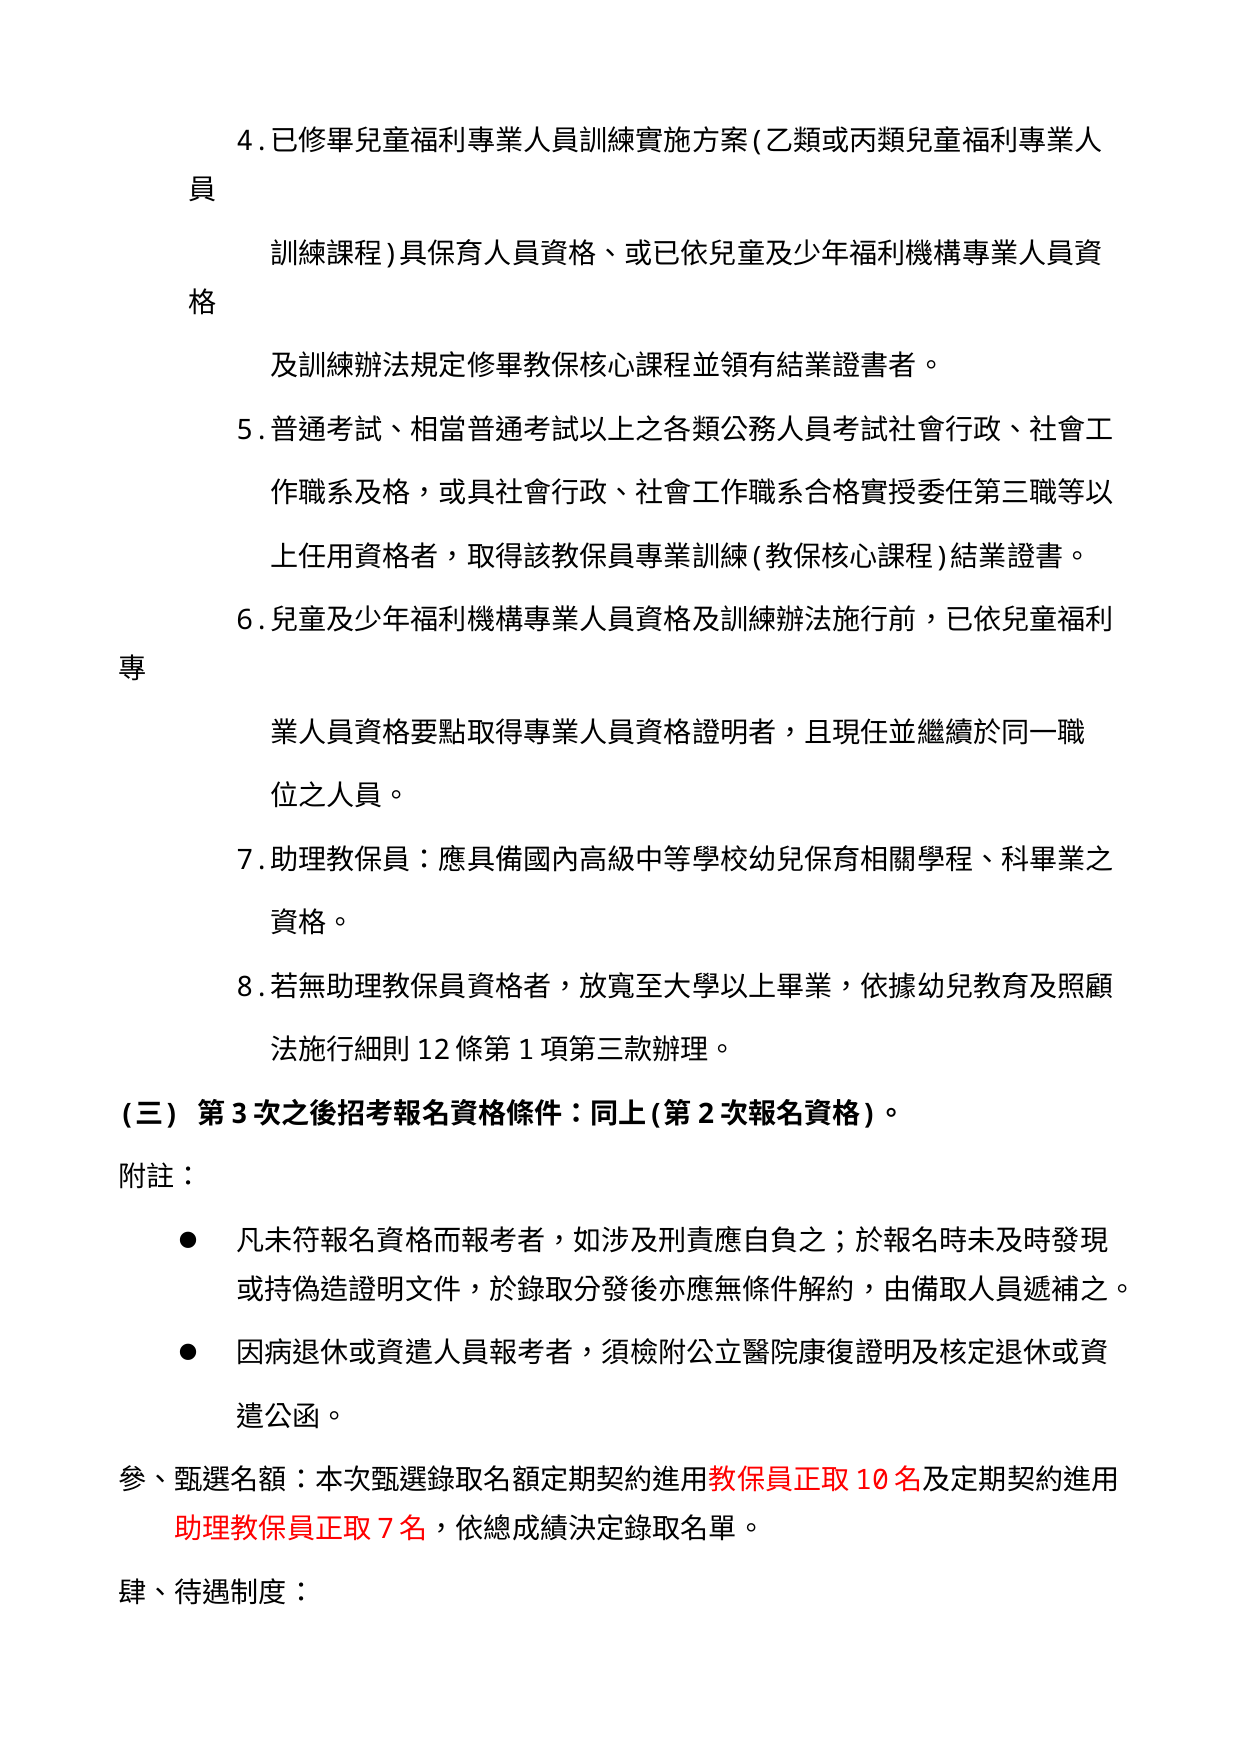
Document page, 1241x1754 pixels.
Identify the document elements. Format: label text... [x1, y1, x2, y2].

text 肆、待遇制度： [118, 1569, 1122, 1610]
text 6.兒童及少年福利機構專業人員資格及訓練辦法施行前，已依兒童福利專 [118, 597, 1122, 687]
text 作職系及格，或具社會行政、社會工作職系合格實授委任第三職等以 [118, 470, 1122, 511]
text 業人員資格要點取得專業人員資格證明者，且現任並繼續於同一職 [118, 709, 1122, 750]
list 凡未符報名資格而報考者，如涉及刑責應自負之；於報名時未及時發現或持偽造證明文件，於錄取分發後亦應無條件解約，由備取人員遞補之。 [177, 1218, 1122, 1307]
text 7.助理教保員：應具備國內高級中等學校幼兒保育相關學程、科畢業之 [118, 837, 1122, 877]
text 資格。 [118, 900, 1122, 941]
text 參、甄選名額：本次甄選錄取名額定期契約進用教保員正取10名及定期契約進用助理教保員正取7名，依總成績決定錄取名單。 [118, 1457, 1122, 1547]
text (三) 第3次之後招考報名資格條件：同上(第2次報名資格)。 [118, 1091, 1122, 1132]
text 遣公函。 [236, 1393, 1122, 1434]
text 附註： [118, 1154, 1122, 1195]
list 因病退休或資遣人員報考者，須檢附公立醫院康復證明及核定退休或資 [177, 1330, 1122, 1371]
text 4.已修畢兒童福利專業人員訓練實施方案(乙類或丙類兒童福利專業人員 [118, 118, 1122, 208]
text 訓練課程)具保育人員資格、或已依兒童及少年福利機構專業人員資格 [118, 231, 1122, 320]
text 上任用資格者，取得該教保員專業訓練(教保核心課程)結業證書。 [118, 533, 1122, 574]
text 位之人員。 [118, 773, 1122, 814]
text 8.若無助理教保員資格者，放寬至大學以上畢業，依據幼兒教育及照顧 [118, 964, 1122, 1004]
text 法施行細則12條第1項第三款辦理。 [118, 1027, 1122, 1068]
text 及訓練辦法規定修畢教保核心課程並領有結業證書者。 [118, 343, 1122, 384]
text 5.普通考試、相當普通考試以上之各類公務人員考試社會行政、社會工 [118, 406, 1122, 447]
